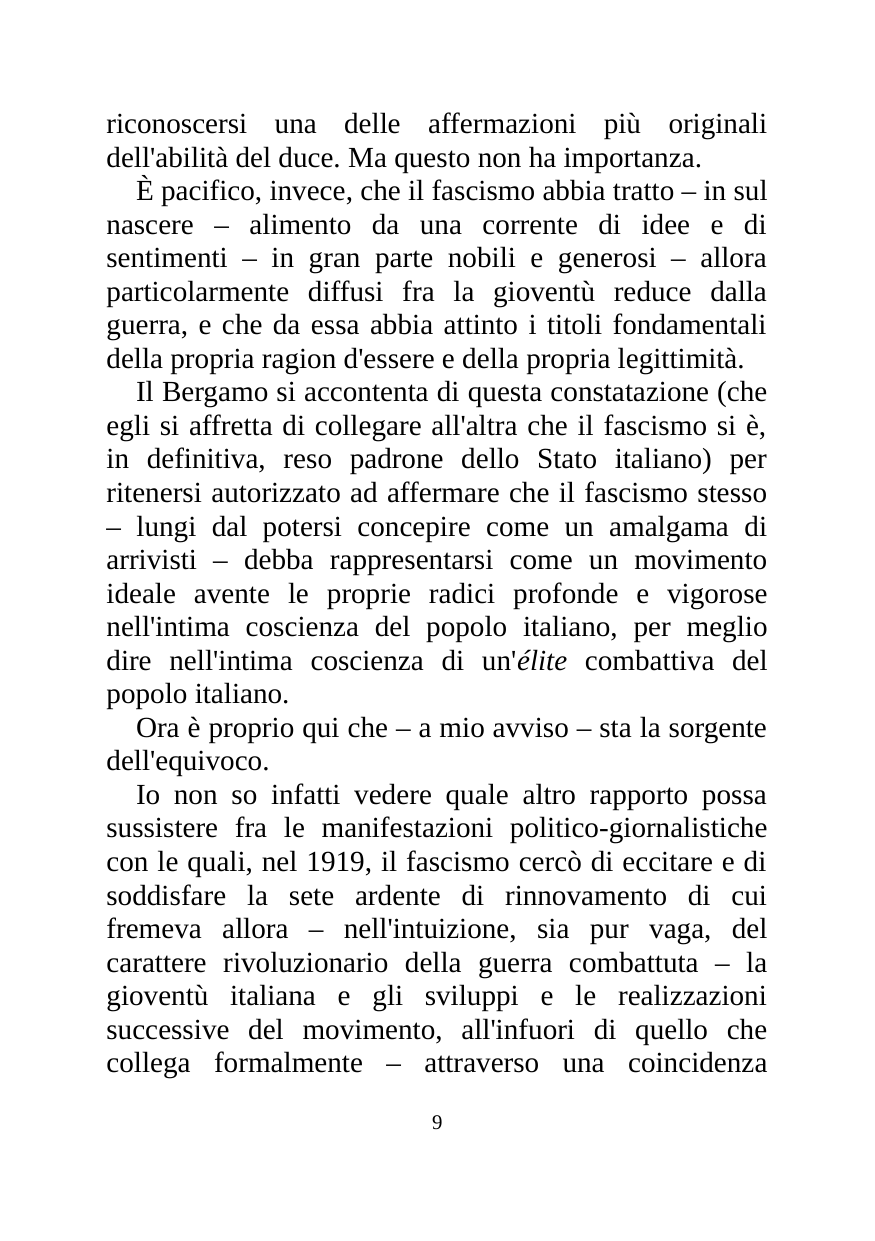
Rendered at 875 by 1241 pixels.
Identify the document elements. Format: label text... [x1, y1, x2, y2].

text riconoscersi una delle affermazioni più originali dell'abilità del duce. Ma questo non ha importanza. [106, 106, 768, 173]
text Il Bergamo si accontenta di questa constatazione (che egli si affretta di collegare all'altra che il fascismo si è, in definitiva, reso padrone dello Stato italiano) per ritenersi autorizzato ad affermare che il fascismo stesso – lungi dal potersi concepire come un amalgama di arrivisti – debba rappresentarsi come un movimento ideale avente le proprie radici profonde e vigorose nell'intima coscienza del popolo italiano, per meglio dire nell'intima coscienza di un'élite combattiva del popolo italiano. [106, 374, 768, 710]
text È pacifico, invece, che il fascismo abbia tratto – in sul nascere – alimento da una corrente di idee e di sentimenti – in gran parte nobili e generosi – allora particolarmente diffusi fra la gioventù reduce dalla guerra, e che da essa abbia attinto i titoli fondamentali della propria ragion d'essere e della propria legittimità. [106, 173, 768, 374]
text Ora è proprio qui che – a mio avviso – sta la sorgente dell'equivoco. [106, 710, 768, 777]
text Io non so infatti vedere quale altro rapporto possa sussistere fra le manifestazioni politico-giornalistiche con le quali, nel 1919, il fascismo cercò di eccitare e di soddisfare la sete ardente di rinnovamento di cui fremeva allora – nell'intuizione, sia pur vaga, del carattere rivoluzionario della guerra combattuta – la gioventù italiana e gli sviluppi e le realizzazioni successive del movimento, all'infuori di quello che collega formalmente – attraverso una coincidenza [106, 777, 768, 1079]
